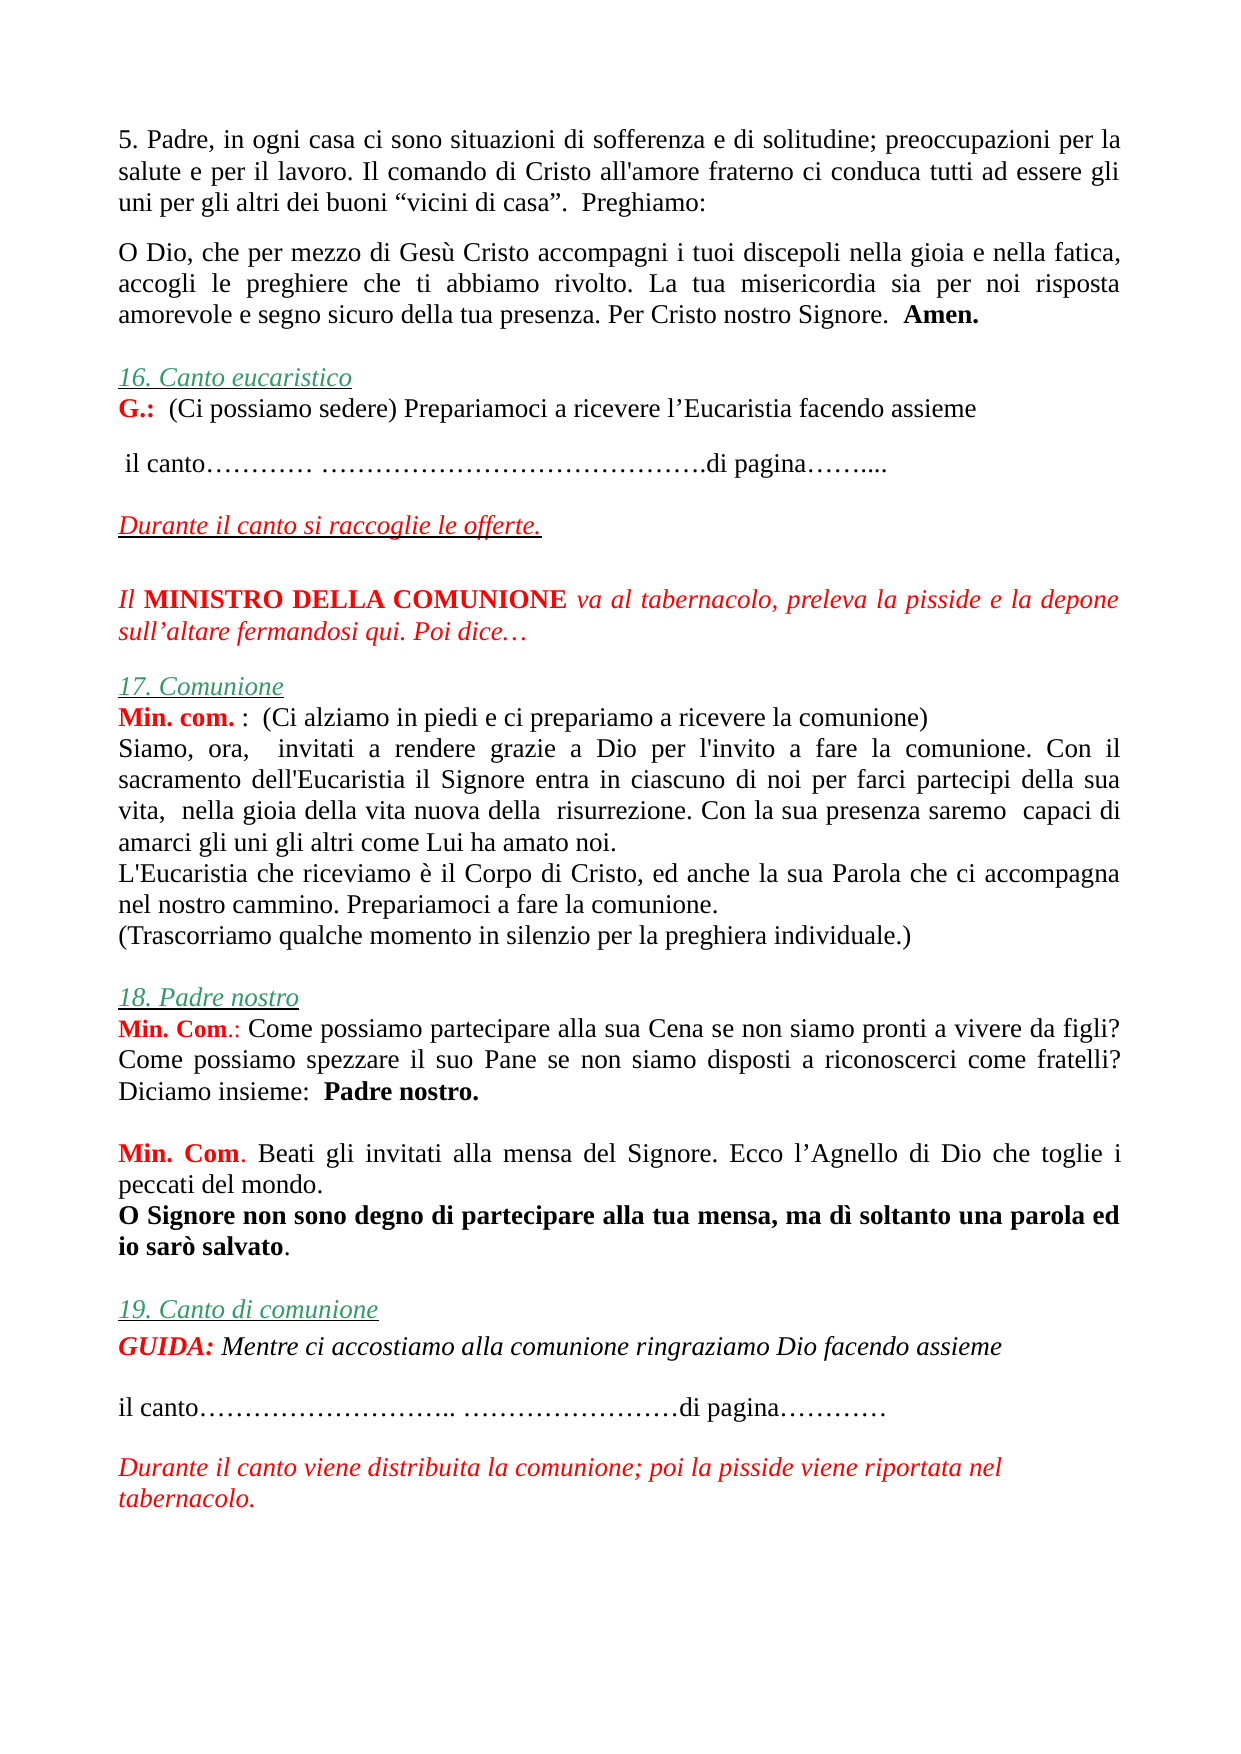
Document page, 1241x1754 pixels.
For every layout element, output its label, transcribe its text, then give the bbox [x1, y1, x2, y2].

text il canto………… …………………………………….di pagina…….... [118, 447, 1122, 478]
text O Dio, che per mezzo di Gesù Cristo accompagni i tuoi discepoli nella gioia e nella fatica, accogli le preghiere che ti abbiamo rivolto. La tua misericordia sia per noi risposta amorevole e segno sicuro della tua presenza. Per Cristo nostro Signore. Amen. [118, 236, 1122, 329]
text Il MINISTRO DELLA COMUNIONE va al tabernacolo, preleva la pisside e la depone sull’altare fermandosi qui. Poi dice… [118, 583, 1122, 646]
text 17. Comunione [118, 670, 1122, 701]
text Min. Com.: Come possiamo partecipare alla sua Cena se non siamo pronti a vivere da figli? Come possiamo spezzare il suo Pane se non siamo disposti a riconoscerci come fratelli? Diciamo insieme: Padre nostro. [118, 1012, 1122, 1106]
text GUIDA: Mentre ci accostiamo alla comunione ringraziamo Dio facendo assieme [118, 1330, 1122, 1361]
text 18. Padre nostro [118, 981, 1122, 1012]
text G.: (Ci possiamo sedere) Prepariamoci a ricevere l’Eucaristia facendo assieme [118, 392, 1122, 423]
text (Trascorriamo qualche momento in silenzio per la preghiera individuale.) [118, 919, 1122, 950]
text L'Eucaristia che riceviamo è il Corpo di Cristo, ed anche la sua Parola che ci accompagna nel nostro cammino. Prepariamoci a fare la comunione. [118, 857, 1122, 919]
text 16. Canto eucaristico [118, 361, 1122, 392]
text il canto……………………….. ……………………di pagina………… [118, 1391, 1122, 1422]
text Durante il canto si raccoglie le offerte. [118, 509, 1122, 540]
text 5. Padre, in ogni casa ci sono situazioni di sofferenza e di solitudine; preoccupazioni per la salute e per il lavoro. Il comando di Cristo all'amore fraterno ci conduca tutti ad essere gli uni per gli altri dei buoni “vicini di casa”. Preghiamo: [118, 123, 1122, 217]
text Durante il canto viene distribuita la comunione; poi la pisside viene riportata nel tabernacolo. [118, 1451, 1122, 1513]
text Min. com. : (Ci alziamo in piedi e ci prepariamo a ricevere la comunione) [118, 701, 1122, 732]
text 19. Canto di comunione [118, 1293, 1122, 1324]
text O Signore non sono degno di partecipare alla tua mensa, ma dì soltanto una parola ed io sarò salvato. [118, 1199, 1122, 1262]
text Siamo, ora, invitati a rendere grazie a Dio per l'invito a fare la comunione. Con il sacramento dell'Eucaristia il Signore entra in ciascuno di noi per farci partecipi della sua vita, nella gioia della vita nuova della risurrezione. Con la sua presenza saremo capaci di amarci gli uni gli altri come Lui ha amato noi. [118, 732, 1122, 857]
text Min. Com. Beati gli invitati alla mensa del Signore. Ecco l’Agnello di Dio che toglie i peccati del mondo. [118, 1137, 1122, 1199]
